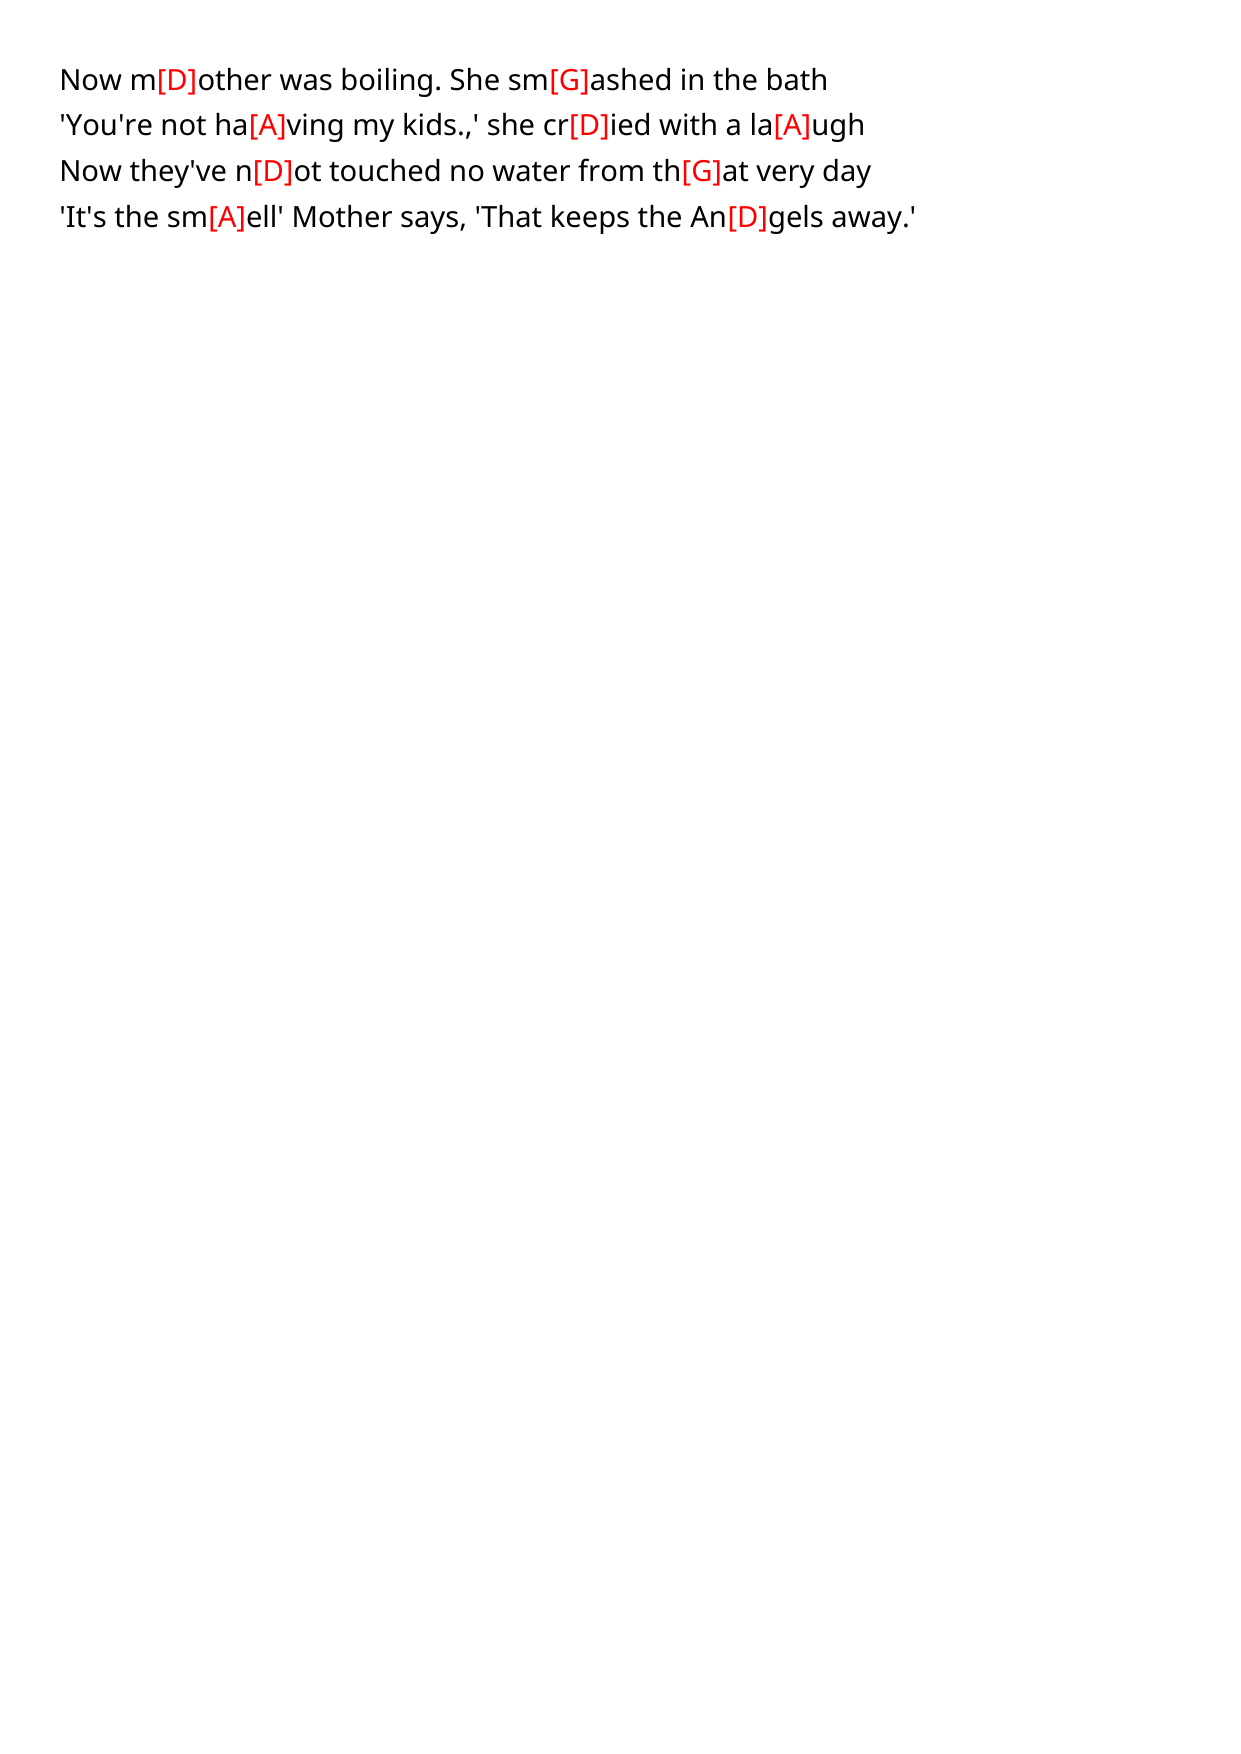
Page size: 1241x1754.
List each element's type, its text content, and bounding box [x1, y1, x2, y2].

text Now m[D]other was boiling. She sm[G]ashed in the bath [59, 59, 1181, 99]
text 'It's the sm[A]ell' Mother says, 'That keeps the An[D]gels away.' [59, 196, 1181, 236]
text 'You're not ha[A]ving my kids.,' she cr[D]ied with a la[A]ugh [59, 105, 1181, 144]
text Now they've n[D]ot touched no water from th[G]at very day [59, 150, 1181, 190]
